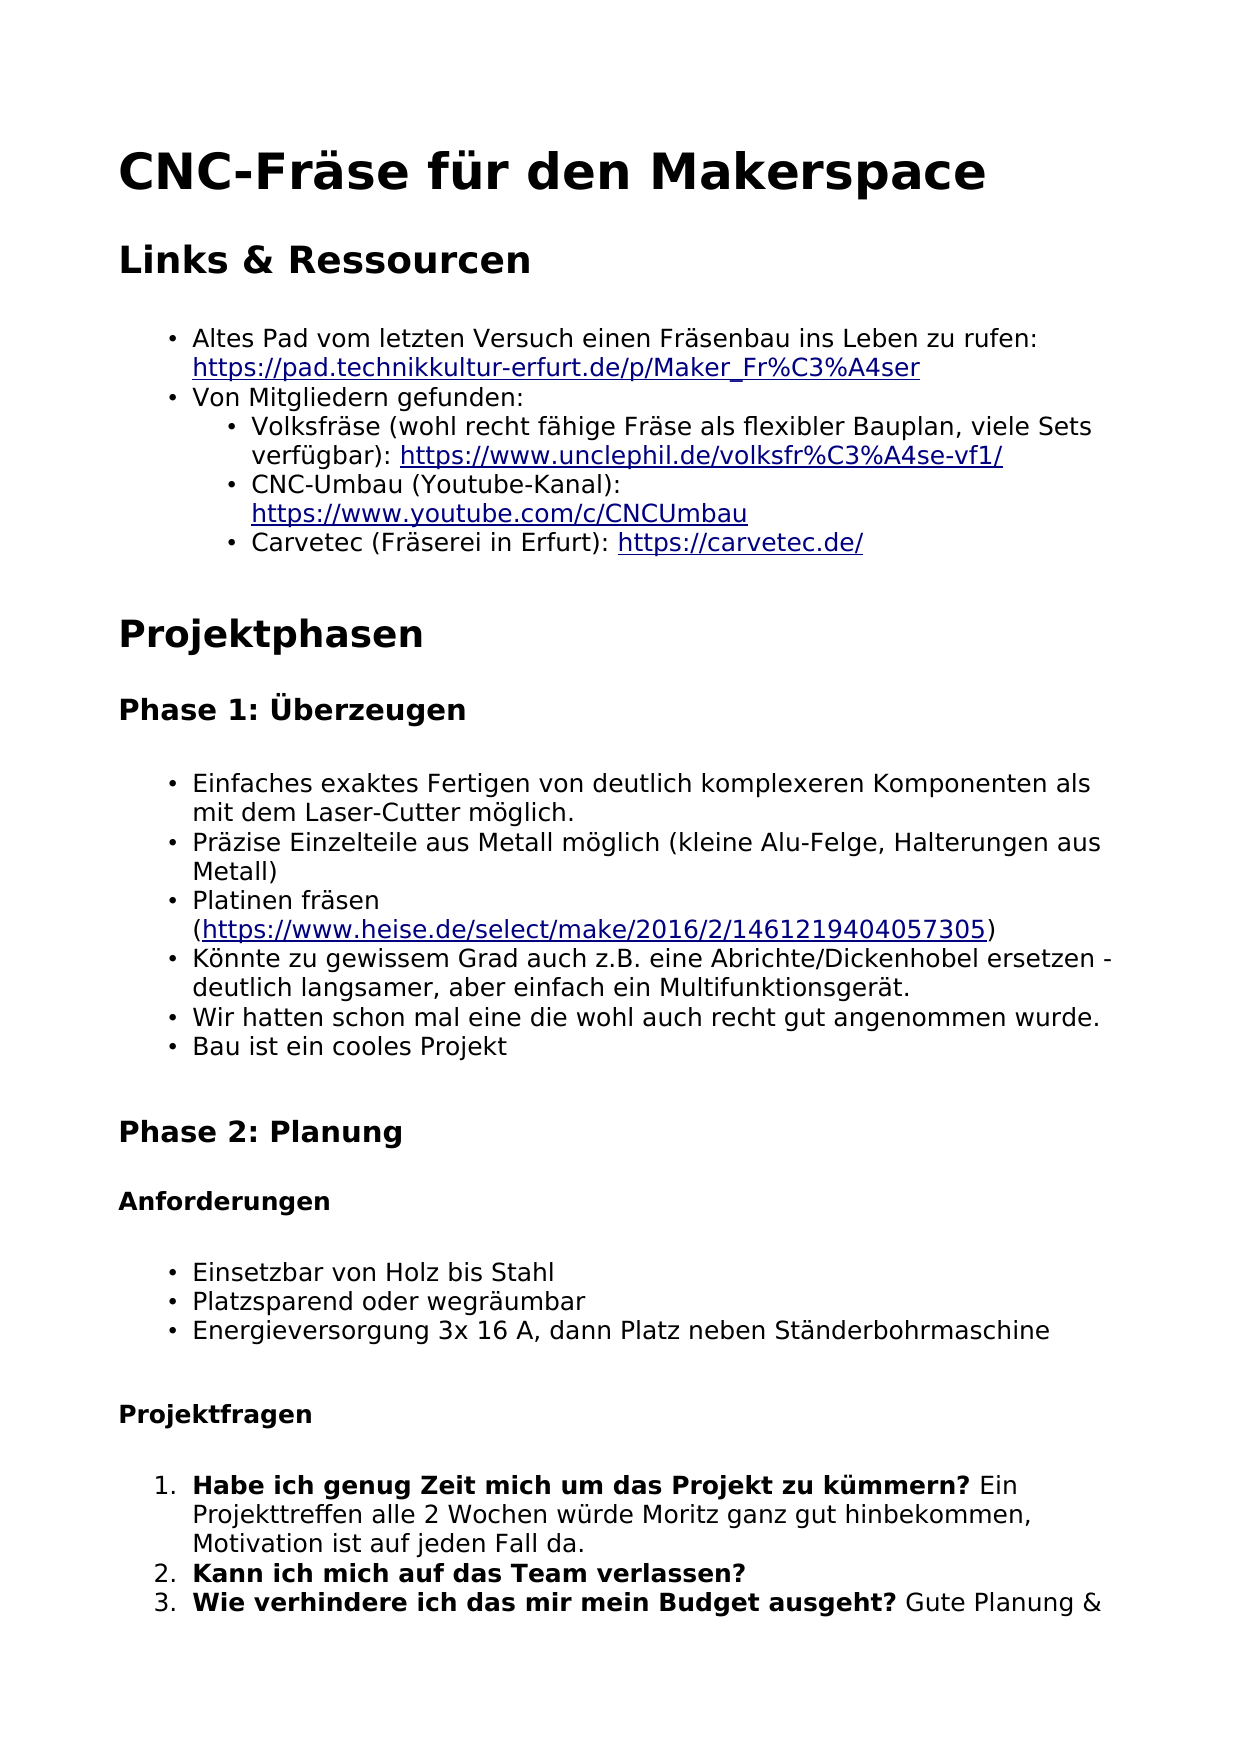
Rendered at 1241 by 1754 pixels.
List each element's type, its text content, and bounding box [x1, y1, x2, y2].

list Wir hatten schon mal eine die wohl auch recht gut angenommen wurde. [177, 1003, 1122, 1032]
list Könnte zu gewissem Grad auch z.B. eine Abrichte/Dickenhobel ersetzen - deutlich langsamer, aber einfach ein Multifunktionsgerät. [177, 944, 1122, 1003]
list Einfaches exaktes Fertigen von deutlich komplexeren Komponenten als mit dem Laser-Cutter möglich. [177, 769, 1122, 828]
list Energieversorgung 3x 16 A, dann Platz neben Ständerbohrmaschine [177, 1316, 1122, 1346]
list Präzise Einzelteile aus Metall möglich (kleine Alu-Felge, Halterungen aus Metall) [177, 828, 1122, 886]
subtitle CNC-Fräse für den Makerspace [118, 143, 1122, 201]
subtitle Links & Ressourcen [118, 239, 1122, 282]
list CNC-Umbau (Youtube-Kanal): https://www.youtube.com/c/CNCUmbau [236, 470, 1122, 529]
list Carvetec (Fräserei in Erfurt): https://carvetec.de/ [236, 529, 1122, 558]
list Altes Pad vom letzten Versuch einen Fräsenbau ins Leben zu rufen: https://pad.technikkultur-erfurt.de/p/Maker_Fr%C3%A4ser [177, 324, 1122, 383]
list Volksfräse (wohl recht fähige Fräse als flexibler Bauplan, viele Sets verfügbar): https://www.unclephil.de/volksfr%C3%A4se-vf1/ [236, 412, 1122, 470]
subtitle Projektphasen [118, 612, 1122, 656]
subtitle Projektfragen [118, 1400, 1122, 1429]
list Habe ich genug Zeit mich um das Projekt zu kümmern? Ein Projekttreffen alle 2 Wochen würde Moritz ganz gut hinbekommen, Motivation ist auf jeden Fall da. [177, 1471, 1122, 1559]
list Wie verhindere ich das mir mein Budget ausgeht? Gute Planung & [177, 1588, 1122, 1617]
subtitle Phase 1: Überzeugen [118, 693, 1122, 727]
list Einsetzbar von Holz bis Stahl [177, 1258, 1122, 1287]
list Von Mitgliedern gefunden: [177, 383, 1122, 412]
list Platzsparend oder wegräumbar [177, 1287, 1122, 1316]
list Platinen fräsen (https://www.heise.de/select/make/2016/2/1461219404057305) [177, 886, 1122, 944]
list Kann ich mich auf das Team verlassen? [177, 1559, 1122, 1588]
subtitle Anforderungen [118, 1187, 1122, 1216]
list Bau ist ein cooles Projekt [177, 1032, 1122, 1061]
subtitle Phase 2: Planung [118, 1116, 1122, 1149]
